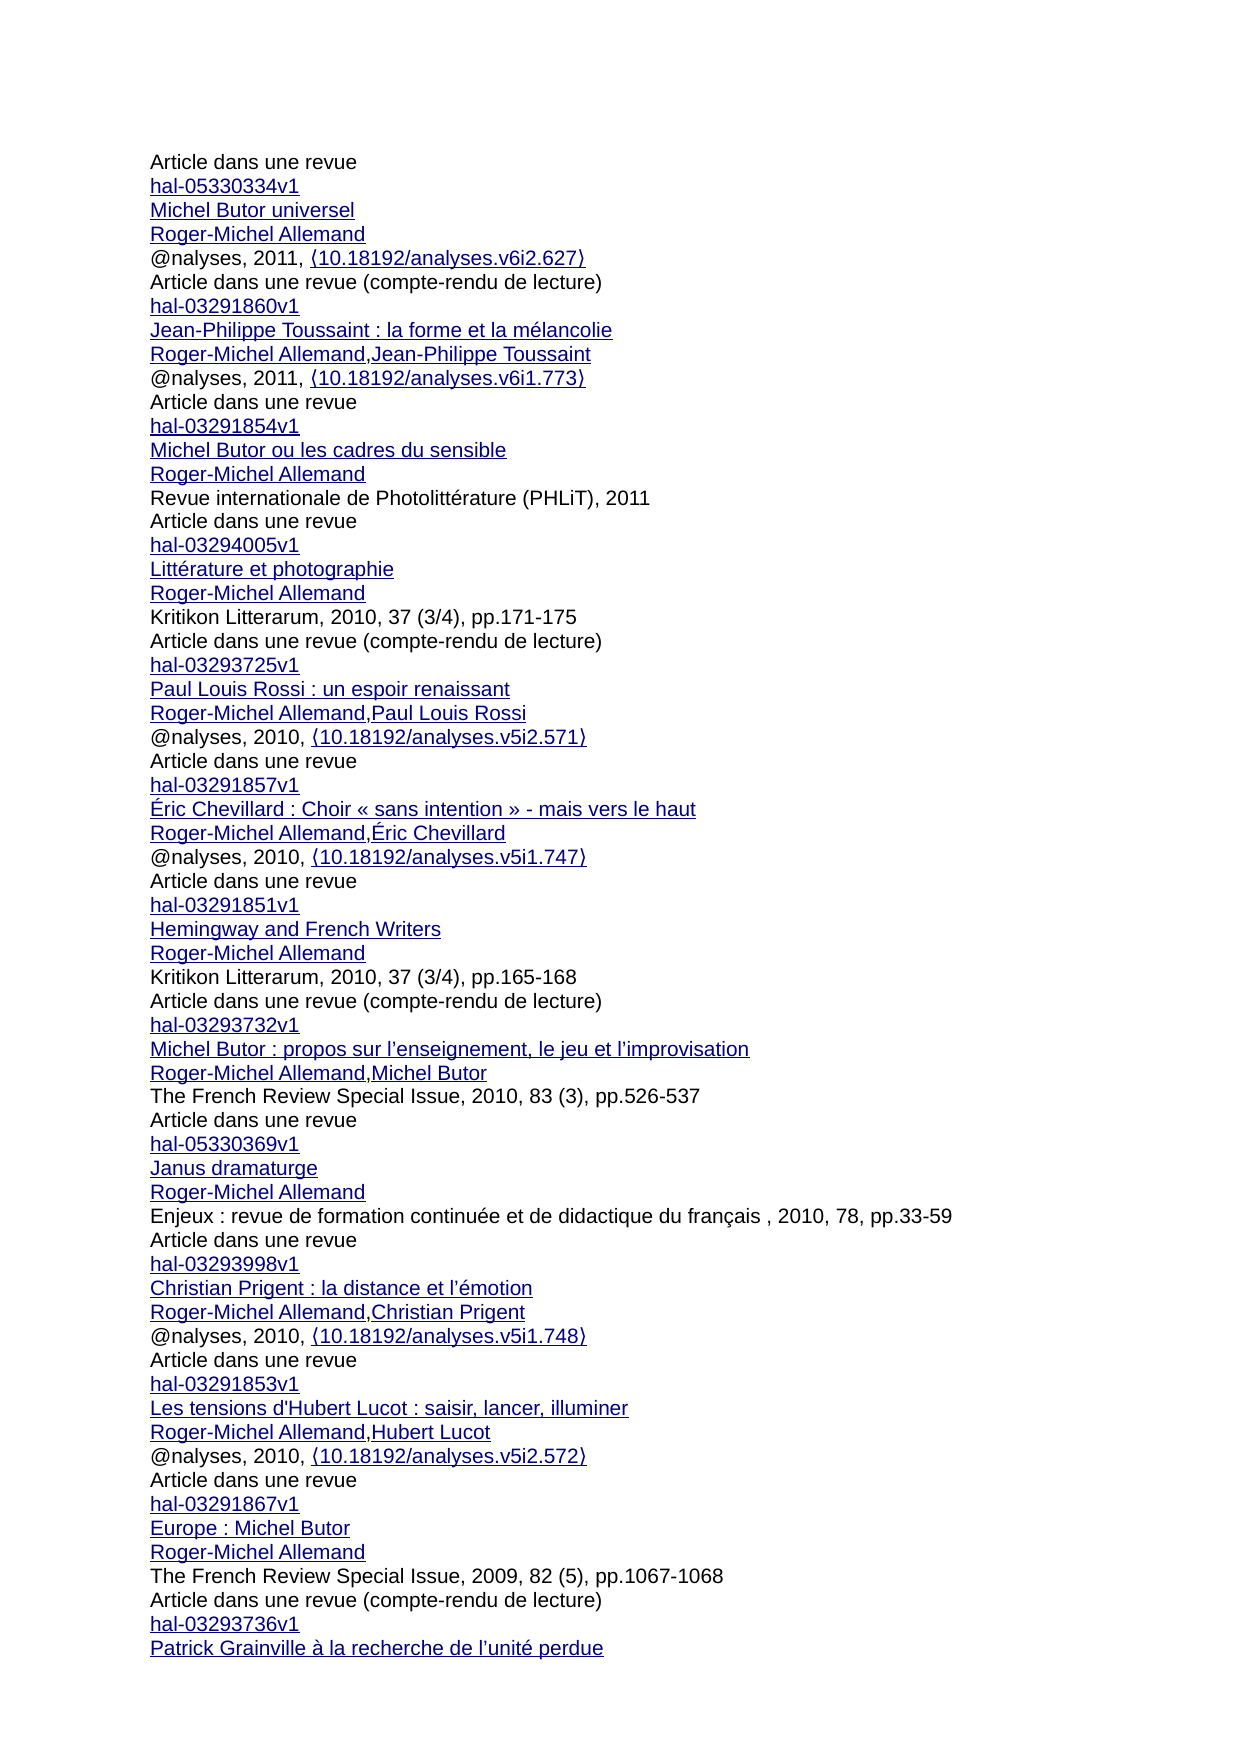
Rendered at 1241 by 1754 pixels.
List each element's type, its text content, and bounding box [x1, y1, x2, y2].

table_cell Jean-Philippe Toussaint : la forme et la mélancolie Roger-Michel Allemand,Jean-Philippe Toussaint @nalyses, 2011, ⟨10.18192/analyses.v6i1.773⟩ Article dans une revue hal-03291854v1 [150, 318, 1090, 437]
table_cell Janus dramaturge Roger-Michel Allemand Enjeux : revue de formation continuée et de didactique du français , 2010, 78, pp.33-59 Article dans une revue hal-03293998v1 [150, 1156, 1090, 1276]
table_cell Christian Prigent : la distance et l’émotion Roger-Michel Allemand,Christian Prigent @nalyses, 2010, ⟨10.18192/analyses.v5i1.748⟩ Article dans une revue hal-03291853v1 [150, 1276, 1090, 1396]
table_cell Paul Louis Rossi : un espoir renaissant Roger-Michel Allemand,Paul Louis Rossi @nalyses, 2010, ⟨10.18192/analyses.v5i2.571⟩ Article dans une revue hal-03291857v1 [150, 677, 1090, 797]
table_cell Michel Butor : propos sur l’enseignement, le jeu et l’improvisation Roger-Michel Allemand,Michel Butor The French Review Special Issue, 2010, 83 (3), pp.526-537 Article dans une revue hal-05330369v1 [150, 1036, 1090, 1156]
table_cell Michel Butor universel Roger-Michel Allemand @nalyses, 2011, ⟨10.18192/analyses.v6i2.627⟩ Article dans une revue (compte-rendu de lecture) hal-03291860v1 [150, 198, 1090, 318]
table_cell Europe : Michel Butor Roger-Michel Allemand The French Review Special Issue, 2009, 82 (5), pp.1067-1068 Article dans une revue (compte-rendu de lecture) hal-03293736v1 [150, 1516, 1090, 1635]
table_cell Patrick Grainville à la recherche de l’unité perdue [150, 1635, 1090, 1659]
table_cell Article dans une revue hal-05330334v1 [150, 150, 1090, 198]
table_cell Littérature et photographie Roger-Michel Allemand Kritikon Litterarum, 2010, 37 (3/4), pp.171-175 Article dans une revue (compte-rendu de lecture) hal-03293725v1 [150, 557, 1090, 677]
table_cell Éric Chevillard : Choir « sans intention » - mais vers le haut Roger-Michel Allemand,Éric Chevillard @nalyses, 2010, ⟨10.18192/analyses.v5i1.747⟩ Article dans une revue hal-03291851v1 [150, 797, 1090, 917]
table_cell Hemingway and French Writers Roger-Michel Allemand Kritikon Litterarum, 2010, 37 (3/4), pp.165-168 Article dans une revue (compte-rendu de lecture) hal-03293732v1 [150, 917, 1090, 1036]
table_cell Les tensions d'Hubert Lucot : saisir, lancer, illuminer Roger-Michel Allemand,Hubert Lucot @nalyses, 2010, ⟨10.18192/analyses.v5i2.572⟩ Article dans une revue hal-03291867v1 [150, 1396, 1090, 1516]
table_cell Michel Butor ou les cadres du sensible Roger-Michel Allemand Revue internationale de Photolittérature (PHLiT), 2011 Article dans une revue hal-03294005v1 [150, 438, 1090, 557]
